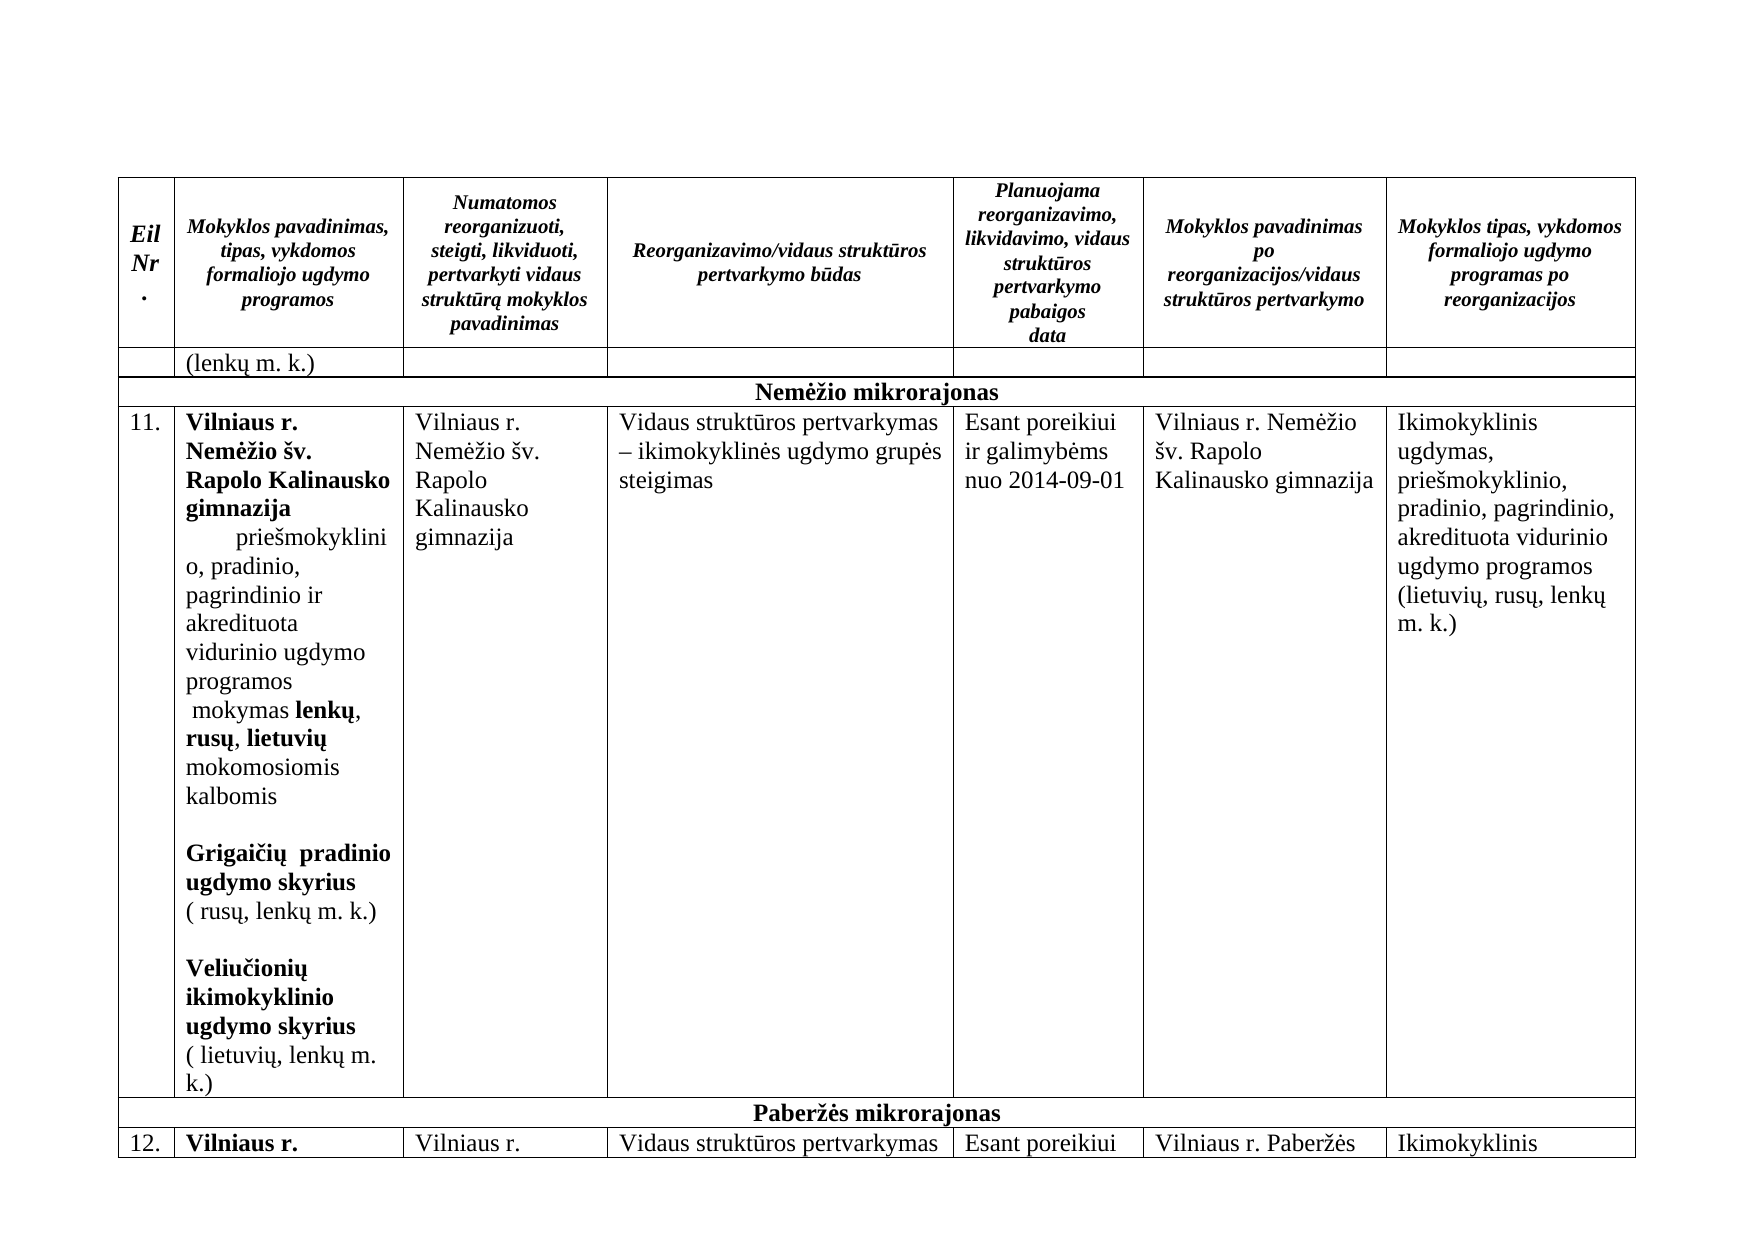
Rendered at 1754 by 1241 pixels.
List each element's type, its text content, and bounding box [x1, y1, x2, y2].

table_cell 12. [119, 1128, 174, 1157]
table_header Mokyklos tipas, vykdomos formaliojo ugdymo programas po reorganizacijos [1387, 178, 1635, 347]
table_cell [1387, 348, 1635, 376]
table_cell [608, 348, 953, 376]
table_cell [1144, 348, 1386, 376]
table_cell Vilniaus r. Nemėžio šv. Rapolo Kalinausko gimnazija [1144, 407, 1386, 1097]
table_cell (lenkų m. k.) [175, 348, 403, 376]
table_cell Vilniaus r. Nemėžio šv. Rapolo Kalinausko gimnazija priešmokyklinio, pradinio, pagrindinio ir akredituota vidurinio ugdymo programos mokymas lenkų, rusų, lietuvių mokomosiomis kalbomis Grigaičių pradinio ugdymo skyrius ( rusų, lenkų m. k.) Veliučionių ikimokyklinio ugdymo skyrius ( lietuvių, lenkų m. k.) [175, 407, 403, 1097]
table_header Mokyklos pavadinimas po reorganizacijos/vidaus struktūros pertvarkymo [1144, 178, 1386, 347]
table_cell Vilniaus r. Nemėžio šv. Rapolo Kalinausko gimnazija [404, 407, 607, 1097]
table_cell Vilniaus r. [175, 1128, 403, 1157]
table_cell Nemėžio mikrorajonas [119, 378, 1635, 406]
table_cell 11. [119, 407, 174, 1097]
table_header Numatomos reorganizuoti, steigti, likviduoti, pertvarkyti vidaus struktūrą mokyklos pavadinimas [404, 178, 607, 347]
table_header Planuojama reorganizavimo, likvidavimo, vidaus struktūros pertvarkymo pabaigos data [954, 178, 1143, 347]
table_cell [119, 348, 174, 376]
table_cell Paberžės mikrorajonas [119, 1098, 1635, 1127]
table_cell [954, 348, 1143, 376]
table_header Eil Nr. [119, 178, 174, 347]
table_cell Vilniaus r. [404, 1128, 607, 1157]
table_cell Esant poreikiui ir galimybėms nuo 2014-09-01 [954, 407, 1143, 1097]
table_header Mokyklos pavadinimas, tipas, vykdomos formaliojo ugdymo programos [175, 178, 403, 347]
table_cell Vidaus struktūros pertvarkymas – ikimokyklinės ugdymo grupės steigimas [608, 407, 953, 1097]
table_cell Ikimokyklinis ugdymas, priešmokyklinio, pradinio, pagrindinio, akredituota vidurinio ugdymo programos (lietuvių, rusų, lenkų m. k.) [1387, 407, 1635, 1097]
table_cell Vidaus struktūros pertvarkymas [608, 1128, 953, 1157]
table_header Reorganizavimo/vidaus struktūros pertvarkymo būdas [608, 178, 953, 347]
table_cell Ikimokyklinis [1387, 1128, 1635, 1157]
table_cell Vilniaus r. Paberžės [1144, 1128, 1386, 1157]
table_cell Esant poreikiui [954, 1128, 1143, 1157]
table_cell [404, 348, 607, 376]
